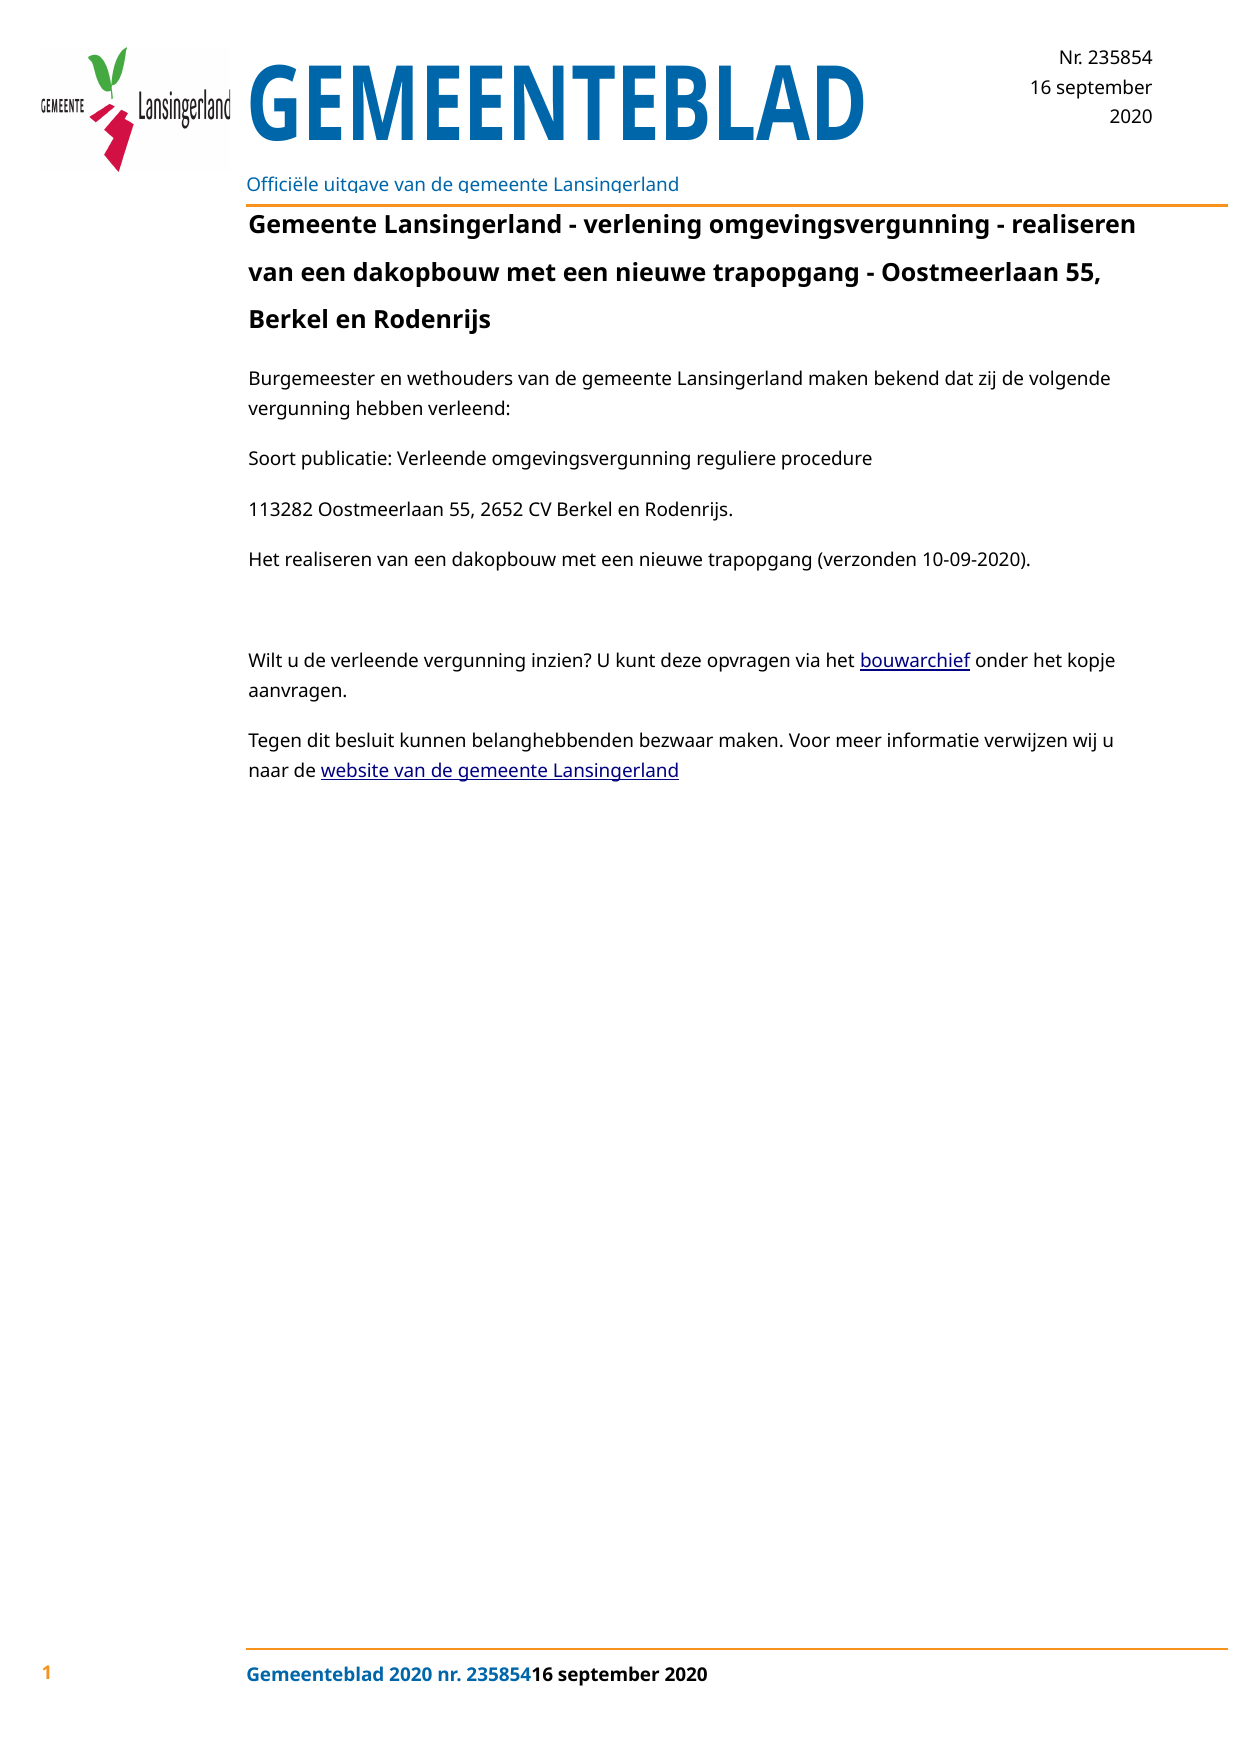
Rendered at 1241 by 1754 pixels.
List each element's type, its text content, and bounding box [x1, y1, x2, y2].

text Soort publicatie: Verleende omgevingsvergunning reguliere procedure [248, 446, 1152, 471]
text Burgemeester en wethouders van de gemeente Lansingerland maken bekend dat zij de volgende vergunning hebben verleend: [248, 366, 1152, 421]
text Wilt u de verleende vergunning inzien? U kunt deze opvragen via het bouwarchief onder het kopje aanvragen. [248, 647, 1152, 702]
text Het realiseren van een dakopbouw met een nieuwe trapopgang (verzonden 10-09-2020). [248, 546, 1152, 572]
picture [41, 47, 231, 172]
text Tegen dit besluit kunnen belanghebbenden bezwaar maken. Voor meer informatie verwijzen wij u naar de website van de gemeente Lansingerland [248, 727, 1152, 782]
text 113282 Oostmeerlaan 55, 2652 CV Berkel en Rodenrijs. [248, 496, 1152, 522]
text Gemeente Lansingerland - verlening omgevingsvergunning - realiseren van een dakopbouw met een nieuwe trapopgang - Oostmeerlaan 55, Berkel en Rodenrijs [248, 207, 1152, 336]
